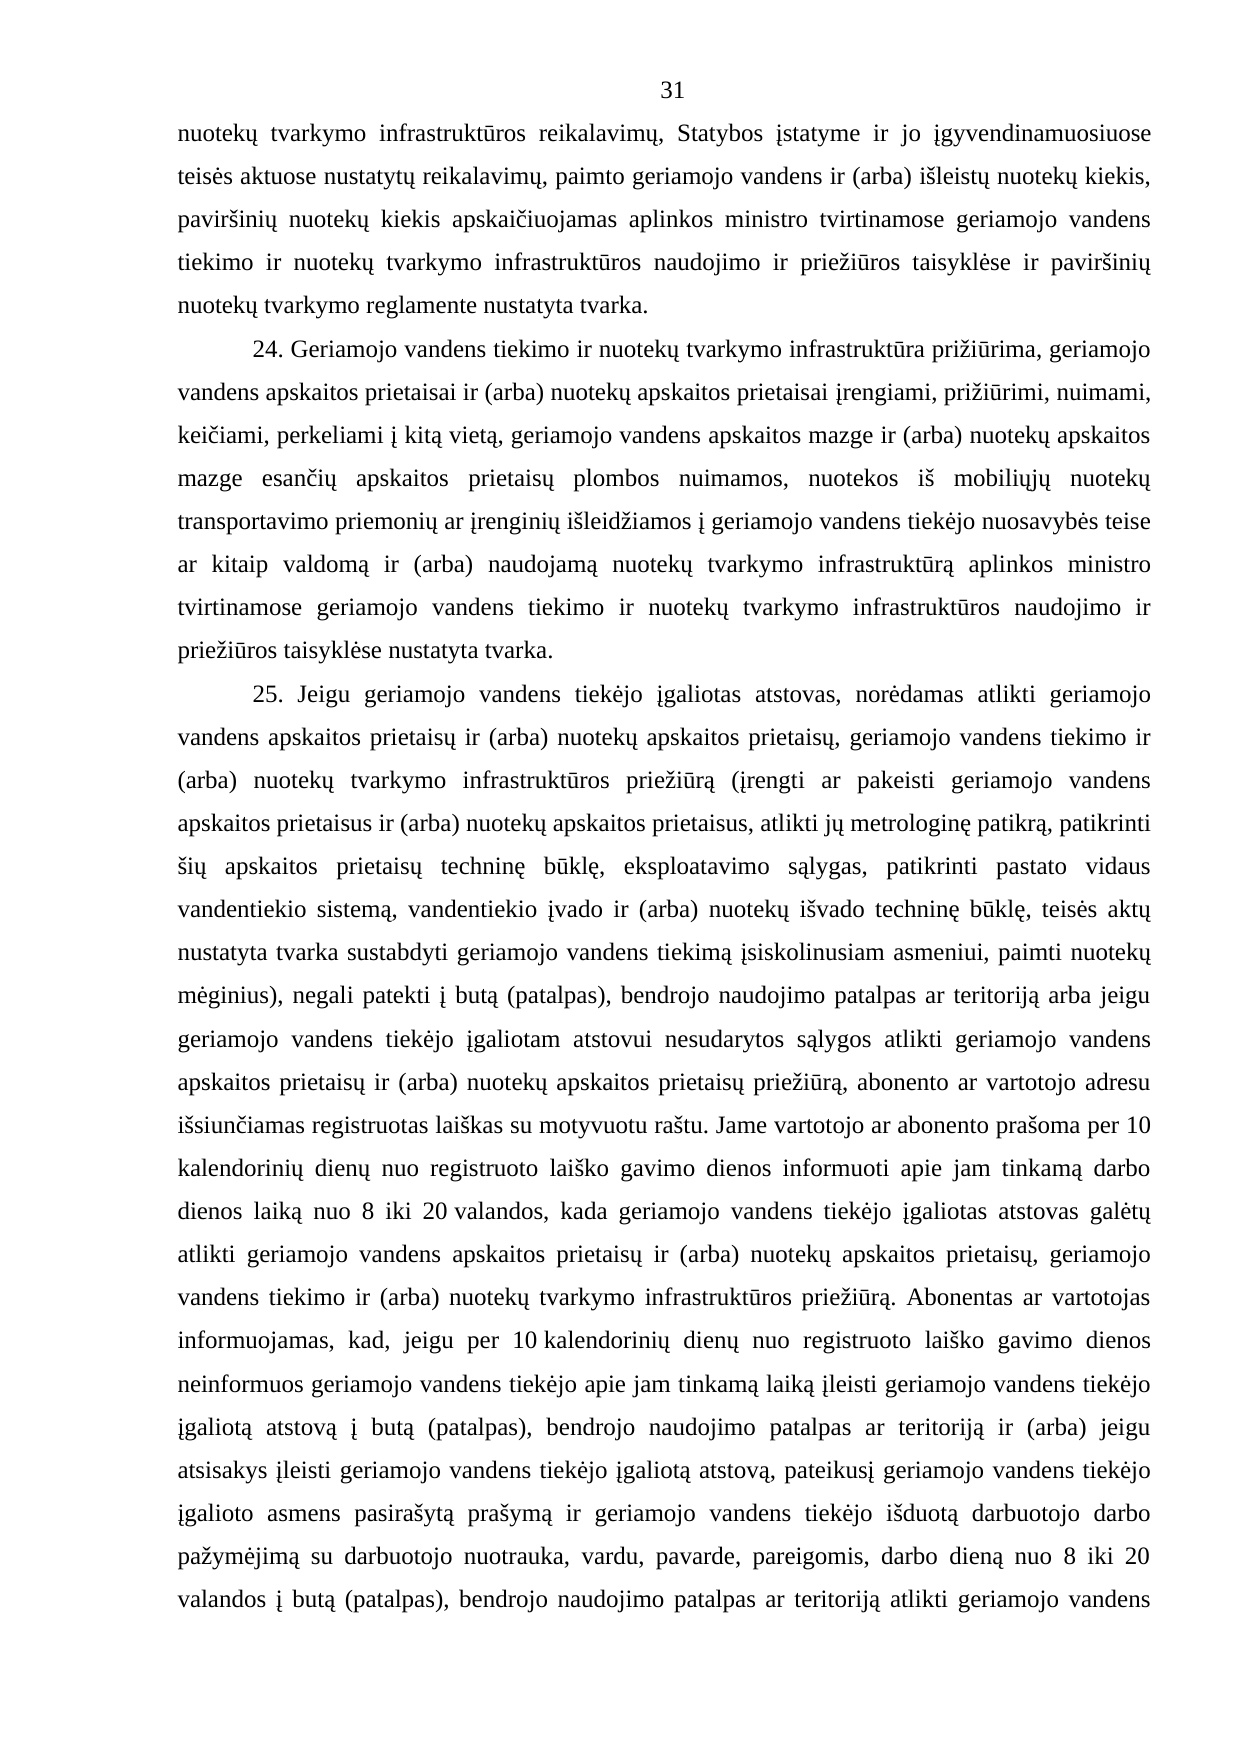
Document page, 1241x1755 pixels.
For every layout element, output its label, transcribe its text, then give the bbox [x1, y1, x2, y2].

text 25. Jeigu geriamojo vandens tiekėjo įgaliotas atstovas, norėdamas atlikti geriamojo vandens apskaitos prietaisų ir (arba) nuotekų apskaitos prietaisų, geriamojo vandens tiekimo ir (arba) nuotekų tvarkymo infrastruktūros priežiūrą (įrengti ar pakeisti geriamojo vandens apskaitos prietaisus ir (arba) nuotekų apskaitos prietaisus, atlikti jų metrologinę patikrą, patikrinti šių apskaitos prietaisų techninę būklę, eksploatavimo sąlygas, patikrinti pastato vidaus vandentiekio sistemą, vandentiekio įvado ir (arba) nuotekų išvado techninę būklę, teisės aktų nustatyta tvarka sustabdyti geriamojo vandens tiekimą įsiskolinusiam asmeniui, paimti nuotekų mėginius), negali patekti į butą (patalpas), bendrojo naudojimo patalpas ar teritoriją arba jeigu geriamojo vandens tiekėjo įgaliotam atstovui nesudarytos sąlygos atlikti geriamojo vandens apskaitos prietaisų ir (arba) nuotekų apskaitos prietaisų priežiūrą, abonento ar vartotojo adresu išsiunčiamas registruotas laiškas su motyvuotu raštu. Jame vartotojo ar abonento prašoma per 10 kalendorinių dienų nuo registruoto laiško gavimo dienos informuoti apie jam tinkamą darbo dienos laiką nuo 8 iki 20 valandos, kada geriamojo vandens tiekėjo įgaliotas atstovas galėtų atlikti geriamojo vandens apskaitos prietaisų ir (arba) nuotekų apskaitos prietaisų, geriamojo vandens tiekimo ir (arba) nuotekų tvarkymo infrastruktūros priežiūrą. Abonentas ar vartotojas informuojamas, kad, jeigu per 10 kalendorinių dienų nuo registruoto laiško gavimo dienos neinformuos geriamojo vandens tiekėjo apie jam tinkamą laiką įleisti geriamojo vandens tiekėjo įgaliotą atstovą į butą (patalpas), bendrojo naudojimo patalpas ar teritoriją ir (arba) jeigu atsisakys įleisti geriamojo vandens tiekėjo įgaliotą atstovą, pateikusį geriamojo vandens tiekėjo įgalioto asmens pasirašytą prašymą ir geriamojo vandens tiekėjo išduotą darbuotojo darbo pažymėjimą su darbuotojo nuotrauka, vardu, pavarde, pareigomis, darbo dieną nuo 8 iki 20 valandos į butą (patalpas), bendrojo naudojimo patalpas ar teritoriją atlikti geriamojo vandens [177, 679, 1152, 1613]
text 24. Geriamojo vandens tiekimo ir nuotekų tvarkymo infrastruktūra prižiūrima, geriamojo vandens apskaitos prietaisai ir (arba) nuotekų apskaitos prietaisai įrengiami, prižiūrimi, nuimami, keičiami, perkeliami į kitą vietą, geriamojo vandens apskaitos mazge ir (arba) nuotekų apskaitos mazge esančių apskaitos prietaisų plombos nuimamos, nuotekos iš mobiliųjų nuotekų transportavimo priemonių ar įrenginių išleidžiamos į geriamojo vandens tiekėjo nuosavybės teise ar kitaip valdomą ir (arba) naudojamą nuotekų tvarkymo infrastruktūrą aplinkos ministro tvirtinamose geriamojo vandens tiekimo ir nuotekų tvarkymo infrastruktūros naudojimo ir priežiūros taisyklėse nustatyta tvarka. [177, 334, 1152, 664]
text nuotekų tvarkymo infrastruktūros reikalavimų, Statybos įstatyme ir jo įgyvendinamuosiuose teisės aktuose nustatytų reikalavimų, paimto geriamojo vandens ir (arba) išleistų nuotekų kiekis, paviršinių nuotekų kiekis apskaičiuojamas aplinkos ministro tvirtinamose geriamojo vandens tiekimo ir nuotekų tvarkymo infrastruktūros naudojimo ir priežiūros taisyklėse ir paviršinių nuotekų tvarkymo reglamente nustatyta tvarka. [177, 118, 1152, 319]
